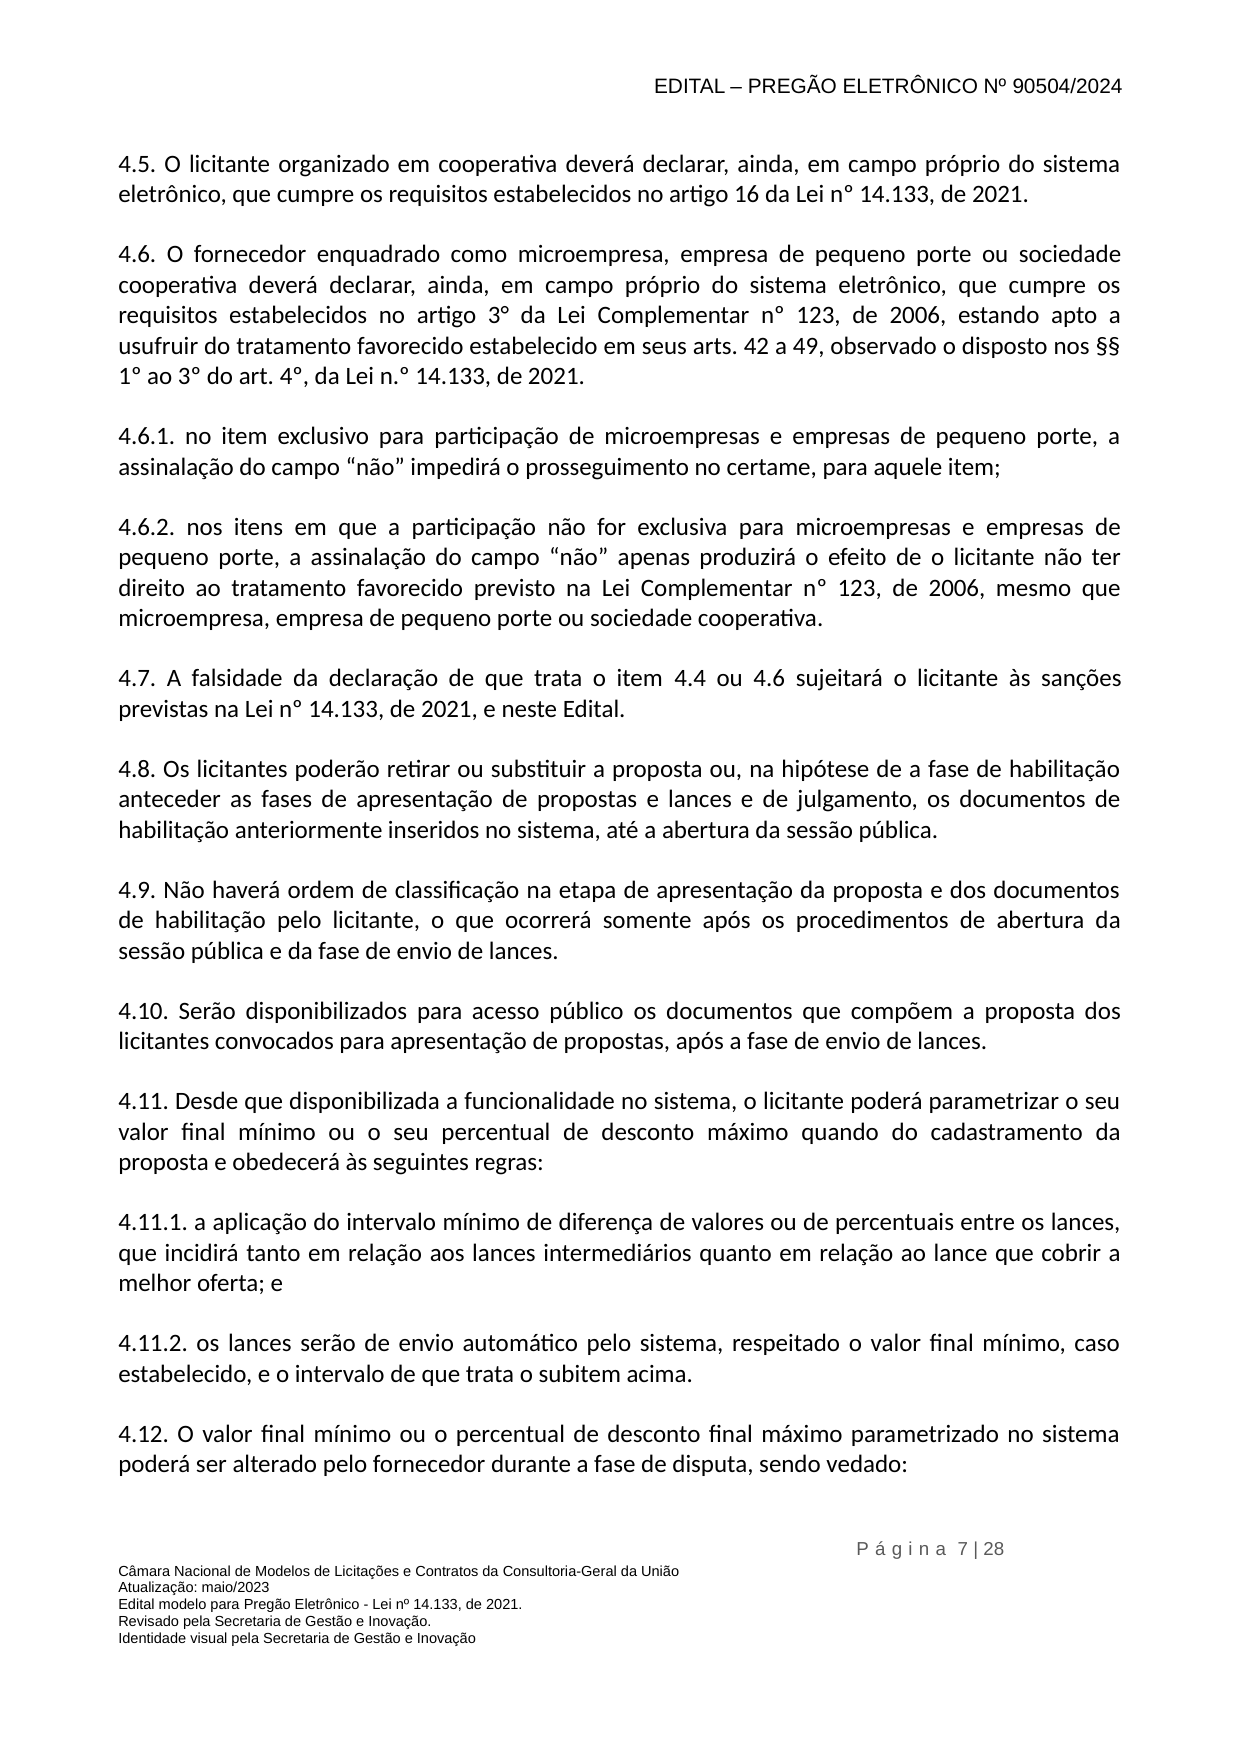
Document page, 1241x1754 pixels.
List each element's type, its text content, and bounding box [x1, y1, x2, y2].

text 4.9. Não haverá ordem de classificação na etapa de apresentação da proposta e dos documentos de habilitação pelo licitante, o que ocorrerá somente após os procedimentos de abertura da sessão pública e da fase de envio de lances. [118, 874, 1122, 966]
text 4.6. O fornecedor enquadrado como microempresa, empresa de pequeno porte ou sociedade cooperativa deverá declarar, ainda, em campo próprio do sistema eletrônico, que cumpre os requisitos estabelecidos no artigo 3° da Lei Complementar nº 123, de 2006, estando apto a usufruir do tratamento favorecido estabelecido em seus arts. 42 a 49, observado o disposto nos §§ 1º ao 3º do art. 4º, da Lei n.º 14.133, de 2021. [118, 238, 1122, 391]
text 4.11. Desde que disponibilizada a funcionalidade no sistema, o licitante poderá parametrizar o seu valor final mínimo ou o seu percentual de desconto máximo quando do cadastramento da proposta e obedecerá às seguintes regras: [118, 1086, 1122, 1177]
text 4.11.2. os lances serão de envio automático pelo sistema, respeitado o valor final mínimo, caso estabelecido, e o intervalo de que trata o subitem acima. [118, 1328, 1122, 1389]
text 4.5. O licitante organizado em cooperativa deverá declarar, ainda, em campo próprio do sistema eletrônico, que cumpre os requisitos estabelecidos no artigo 16 da Lei nº 14.133, de 2021. [118, 148, 1122, 209]
text 4.6.2. nos itens em que a participação não for exclusiva para microempresas e empresas de pequeno porte, a assinalação do campo “não” apenas produzirá o efeito de o licitante não ter direito ao tratamento favorecido previsto na Lei Complementar nº 123, de 2006, mesmo que microempresa, empresa de pequeno porte ou sociedade cooperativa. [118, 511, 1122, 633]
text 4.12. O valor final mínimo ou o percentual de desconto final máximo parametrizado no sistema poderá ser alterado pelo fornecedor durante a fase de disputa, sendo vedado: [118, 1418, 1122, 1479]
text 4.11.1. a aplicação do intervalo mínimo de diferença de valores ou de percentuais entre os lances, que incidirá tanto em relação aos lances intermediários quanto em relação ao lance que cobrir a melhor oferta; e [118, 1207, 1122, 1298]
text 4.7. A falsidade da declaração de que trata o item 4.4 ou 4.6 sujeitará o licitante às sanções previstas na Lei nº 14.133, de 2021, e neste Edital. [118, 662, 1122, 723]
text 4.10. Serão disponibilizados para acesso público os documentos que compõem a proposta dos licitantes convocados para apresentação de propostas, após a fase de envio de lances. [118, 995, 1122, 1056]
text 4.6.1. no item exclusivo para participação de microempresas e empresas de pequeno porte, a assinalação do campo “não” impedirá o prosseguimento no certame, para aquele item; [118, 420, 1122, 481]
text 4.8. Os licitantes poderão retirar ou substituir a proposta ou, na hipótese de a fase de habilitação anteceder as fases de apresentação de propostas e lances e de julgamento, os documentos de habilitação anteriormente inseridos no sistema, até a abertura da sessão pública. [118, 753, 1122, 844]
